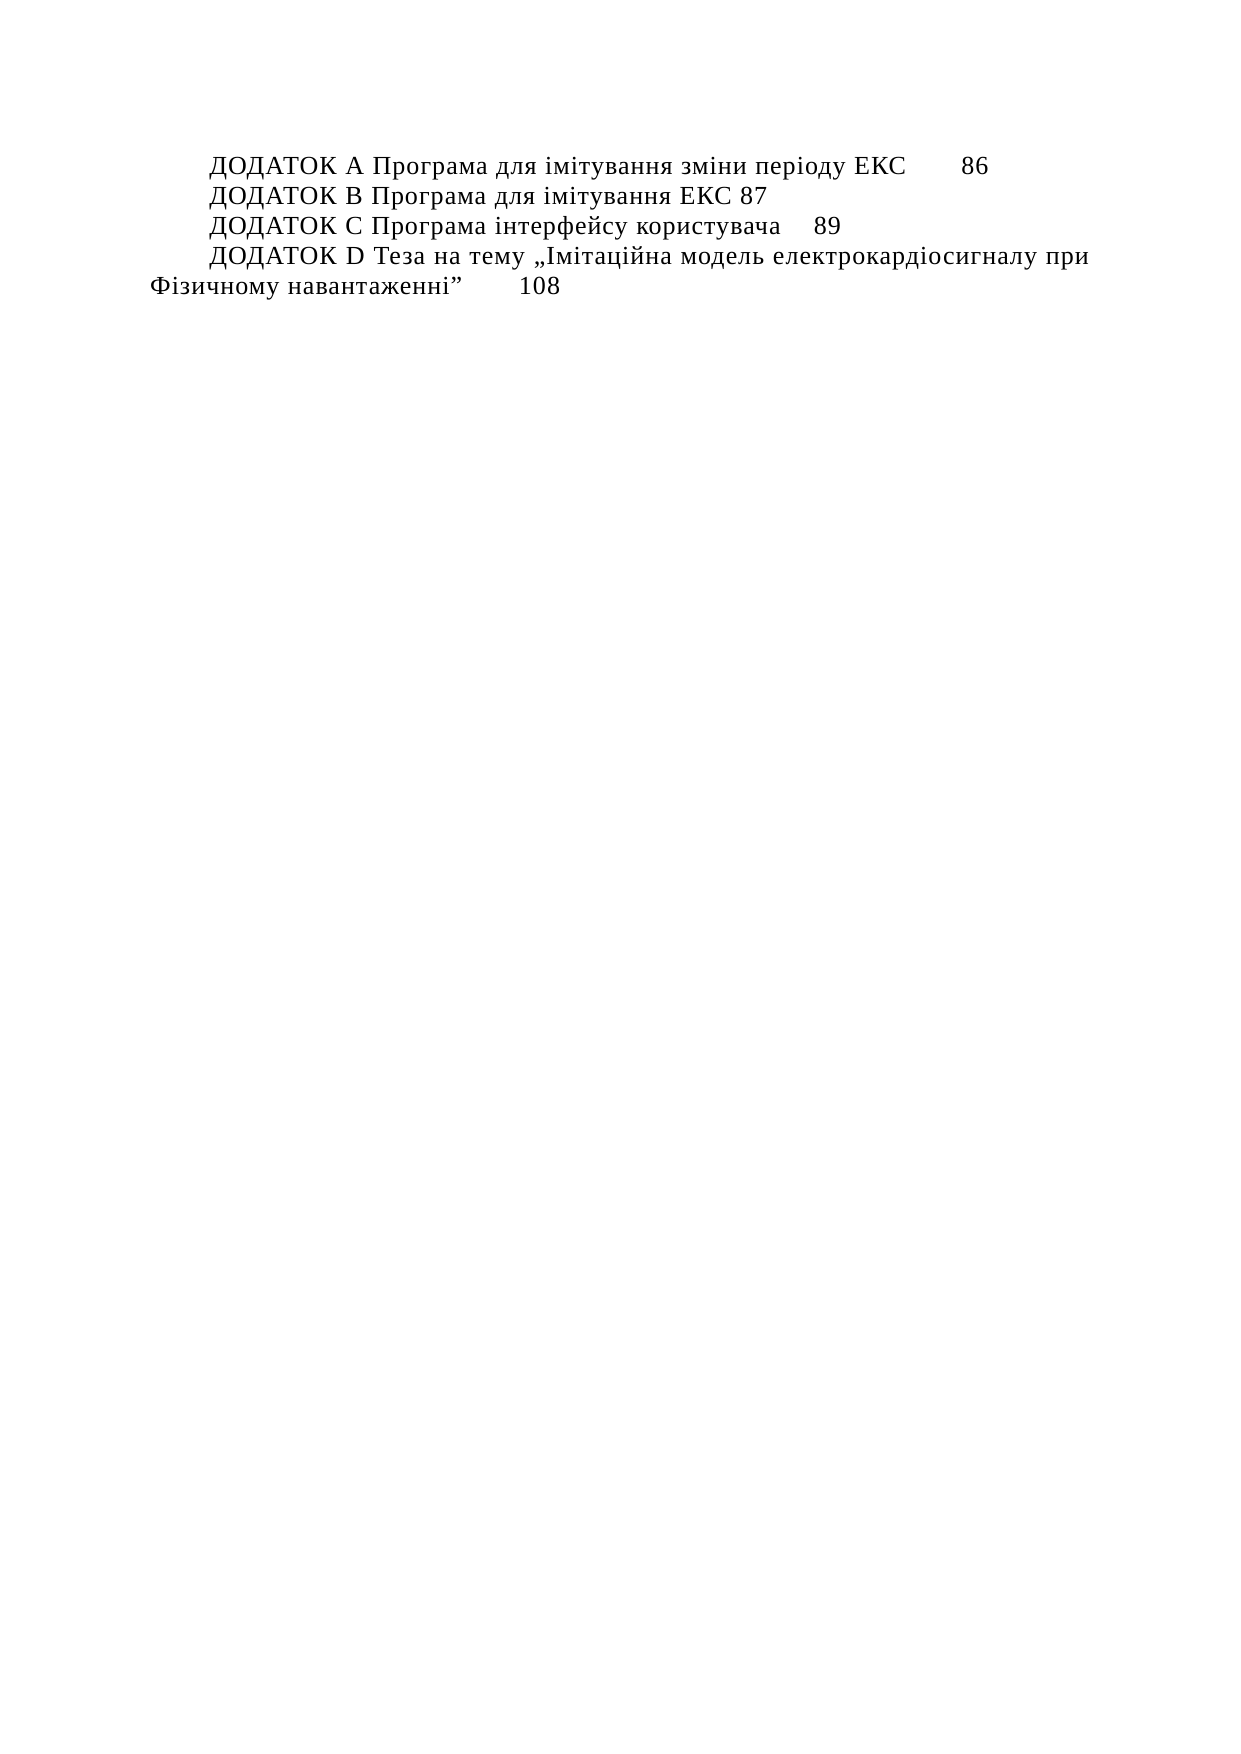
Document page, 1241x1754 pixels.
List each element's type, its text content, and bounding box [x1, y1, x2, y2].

text ДОДАТОК D Теза на тему „Імітаційна модель електрокардіосигналу при Фізичному навантаженні” 108 [150, 240, 1090, 300]
text ДОДАТОК В Програма для імітування ЕКС 87 [150, 180, 1090, 210]
text ДОДАТОК А Програма для імітування зміни періоду ЕКС 86 [150, 150, 1090, 180]
text ДОДАТОК С Програма інтерфейсу користувача 89 [150, 210, 1090, 240]
